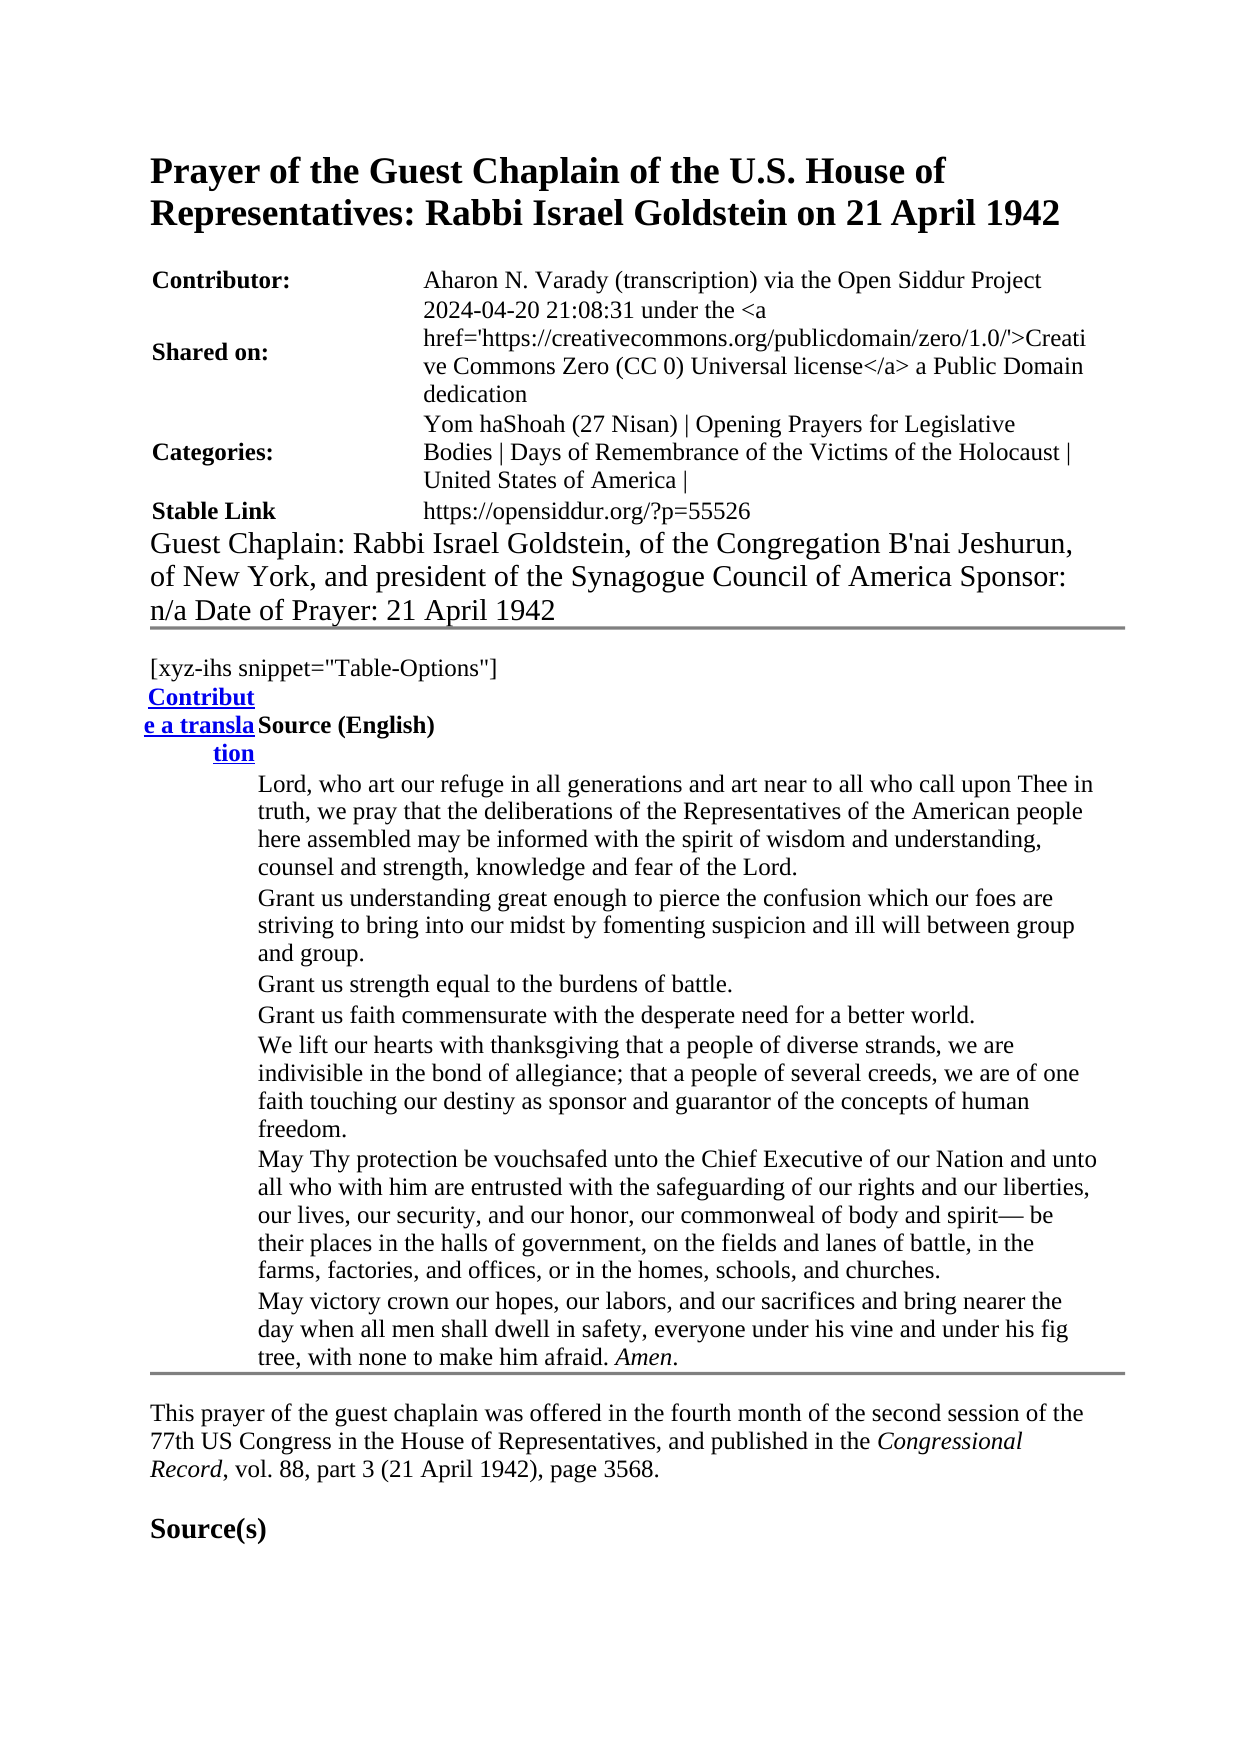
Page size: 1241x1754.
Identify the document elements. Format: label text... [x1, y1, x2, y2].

table_cell Grant us strength equal to the burdens of battle. [256, 968, 1105, 999]
table_cell [135, 1286, 256, 1372]
table_cell Categories: [150, 409, 421, 495]
table_cell May Thy protection be vouchsafed unto the Chief Executive of our Nation and unto all who with him are entrusted with the safeguarding of our rights and our liberties, our lives, our security, and our honor, our commonweal of body and spirit— be their places in the halls of government, on the fields and lanes of battle, in the farms, factories, and offices, or in the homes, schools, and churches. [256, 1144, 1105, 1286]
table_cell Yom haShoah (27 Nisan) | Opening Prayers for Legislative Bodies | Days of Remembrance of the Victims of the Holocaust | United States of America | [421, 409, 1090, 495]
table_header Aharon N. Varady (transcription) via the Open Siddur Project [421, 264, 1090, 295]
table_cell [135, 768, 256, 882]
table_cell [135, 999, 256, 1030]
table_cell May victory crown our hopes, our labors, and our sacrifices and bring nearer the day when all men shall dwell in safety, everyone under his vine and under his fig tree, with none to make him afraid. Amen. [256, 1286, 1105, 1371]
table_cell Grant us faith commensurate with the desperate need for a better world. [256, 999, 1105, 1030]
table_cell Stable Link [150, 495, 421, 526]
subtitle Source(s) [150, 1512, 1090, 1544]
table_cell 2024-04-20 21:08:31 under the <a href='https://creativecommons.org/publicdomain/zero/1.0/'>Creative Commons Zero (CC 0) Universal license</a> a Public Domain dedication [421, 295, 1090, 409]
table_header Contribute a translation [135, 682, 256, 768]
table_cell Shared on: [150, 295, 421, 409]
table_cell We lift our hearts with thanksgiving that a people of diverse strands, we are indivisible in the bond of allegiance; that a people of several creeds, we are of one faith touching our destiny as sponsor and guarantor of the concepts of human freedom. [256, 1030, 1105, 1144]
table_cell Grant us understanding great enough to pierce the confusion which our foes are striving to bring into our midst by fomenting suspicion and ill will between group and group. [256, 882, 1105, 968]
text This prayer of the guest chaplain was offered in the fourth month of the second session of the 77th US Congress in the House of Representatives, and published in the Congressional Record, vol. 88, part 3 (21 April 1942), page 3568. [150, 1399, 1090, 1483]
table_cell [135, 968, 256, 999]
table_cell [135, 882, 256, 968]
table_header Contributor: [150, 264, 421, 295]
table_cell https://opensiddur.org/?p=55526 [421, 495, 1090, 526]
table_header Source (English) [256, 682, 1105, 768]
text Guest Chaplain: Rabbi Israel Goldstein, of the Congregation B'nai Jeshurun, of New York, and president of the Synagogue Council of America Sponsor: n/a Date of Prayer: 21 April 1942 [150, 526, 1090, 626]
table_cell [135, 1144, 256, 1286]
table_cell Lord, who art our refuge in all generations and art near to all who call upon Thee in truth, we pray that the deliberations of the Representatives of the American people here assembled may be informed with the spirit of wisdom and understanding, counsel and strength, knowledge and fear of the Lord. [256, 768, 1105, 882]
subtitle Prayer of the Guest Chaplain of the U.S. House of Representatives: Rabbi Israel Goldstein on 21 April 1942 [150, 150, 1090, 233]
text [xyz-ihs snippet="Table-Options"] [150, 654, 1090, 682]
table_cell [135, 1030, 256, 1144]
